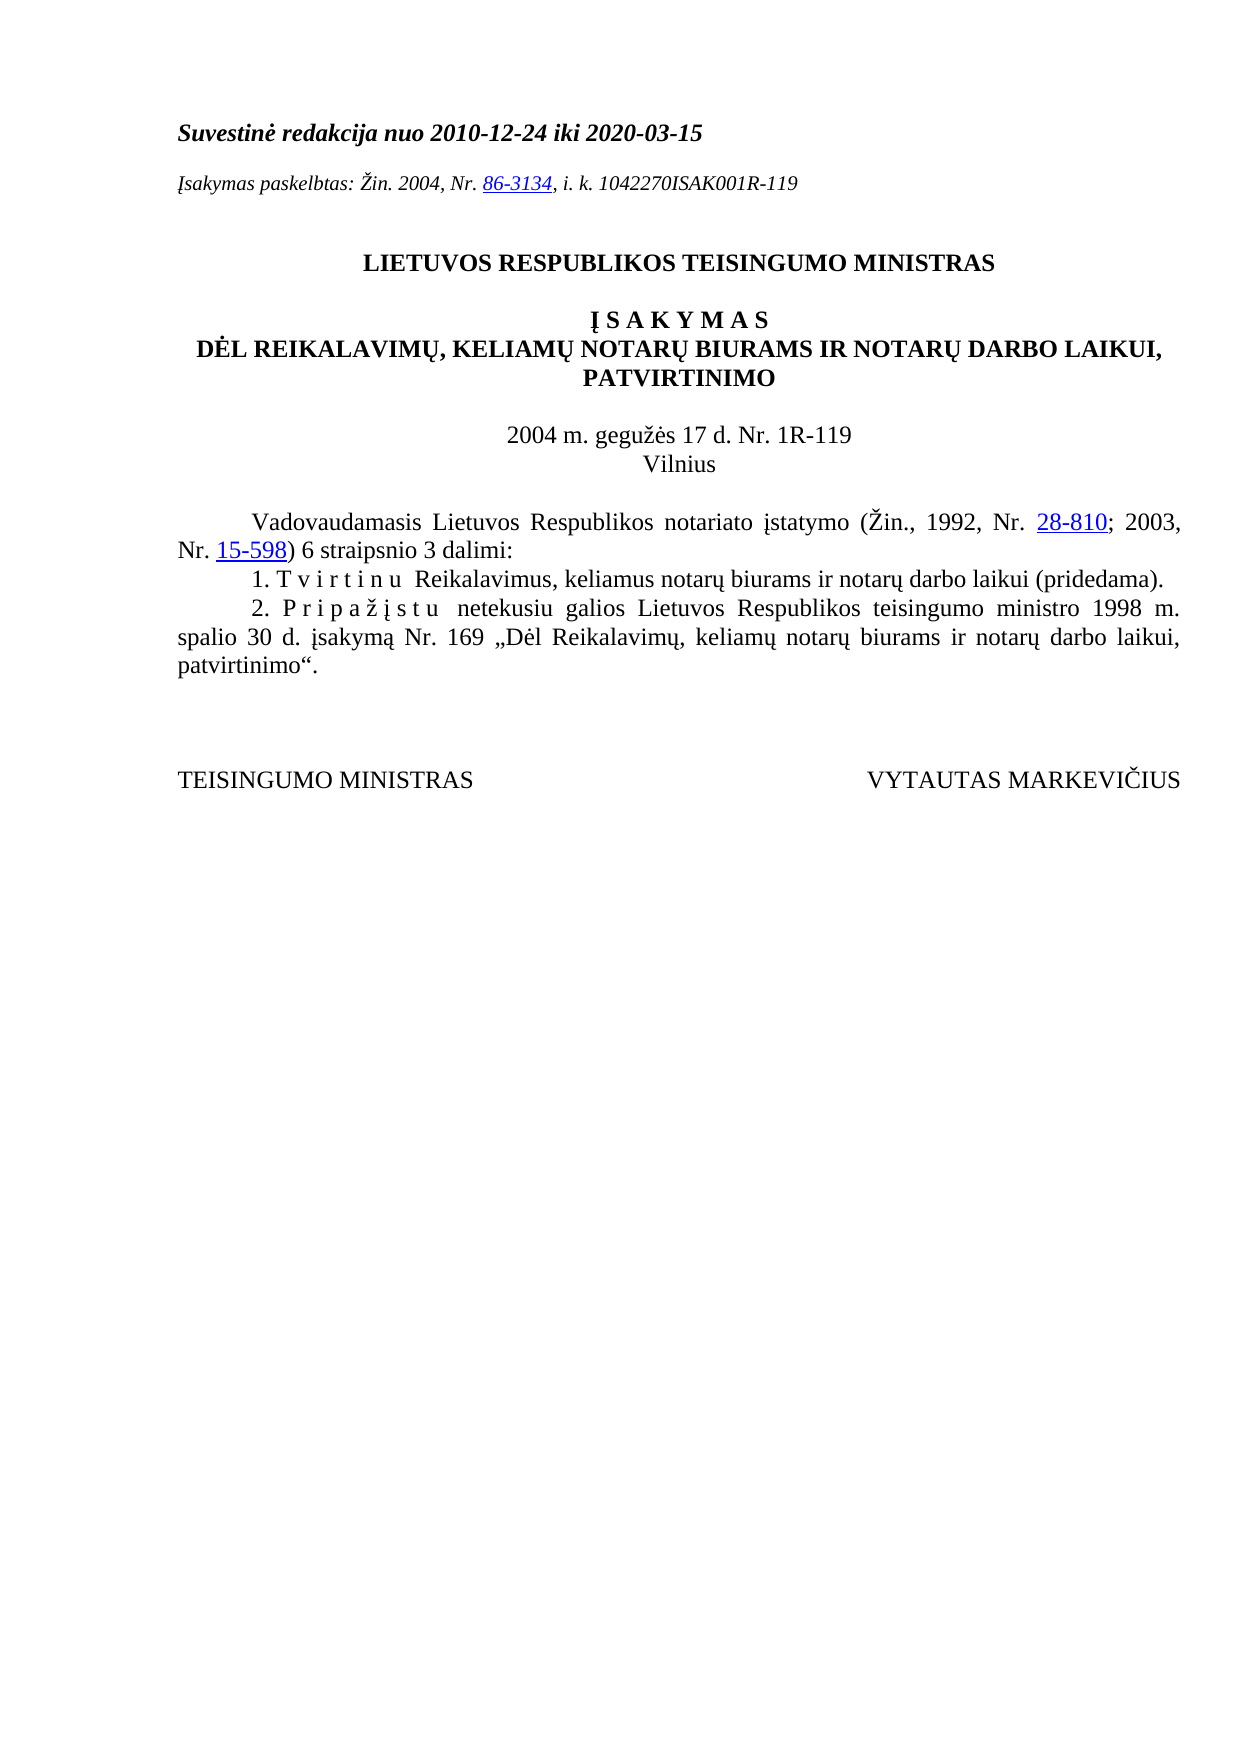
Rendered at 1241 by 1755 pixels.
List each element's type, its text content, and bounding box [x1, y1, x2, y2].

text Teisingumo ministras Vytautas Markevičius [177, 765, 1181, 794]
text LIETUVOS RESPUBLIKOS TEISINGUMO MINISTRAS [177, 248, 1181, 277]
text Į S A K Y M A S [177, 305, 1181, 334]
text 1. Tvirtinu Reikalavimus, keliamus notarų biurams ir notarų darbo laikui (pridedama). [177, 564, 1181, 593]
text Vadovaudamasis Lietuvos Respublikos notariato įstatymo (Žin., 1992, Nr. 28-810; 2003, Nr. 15-598) 6 straipsnio 3 dalimi: [177, 507, 1181, 564]
text DĖL REIKALAVIMŲ, KELIAMŲ NOTARŲ BIURAMS IR NOTARŲ DARBO LAIKUI, PATVIRTINIMO [177, 334, 1181, 392]
text Įsakymas paskelbtas: Žin. 2004, Nr. 86-3134, i. k. 1042270ISAK001R-119 [177, 171, 1181, 195]
text 2004 m. gegužės 17 d. Nr. 1R-119 [177, 420, 1181, 449]
text Vilnius [177, 449, 1181, 478]
text Suvestinė redakcija nuo 2010-12-24 iki 2020-03-15 [177, 118, 1181, 147]
text 2. Pripažįstu netekusiu galios Lietuvos Respublikos teisingumo ministro 1998 m. spalio 30 d. įsakymą Nr. 169 „Dėl Reikalavimų, keliamų notarų biurams ir notarų darbo laikui, patvirtinimo“. [177, 593, 1181, 679]
